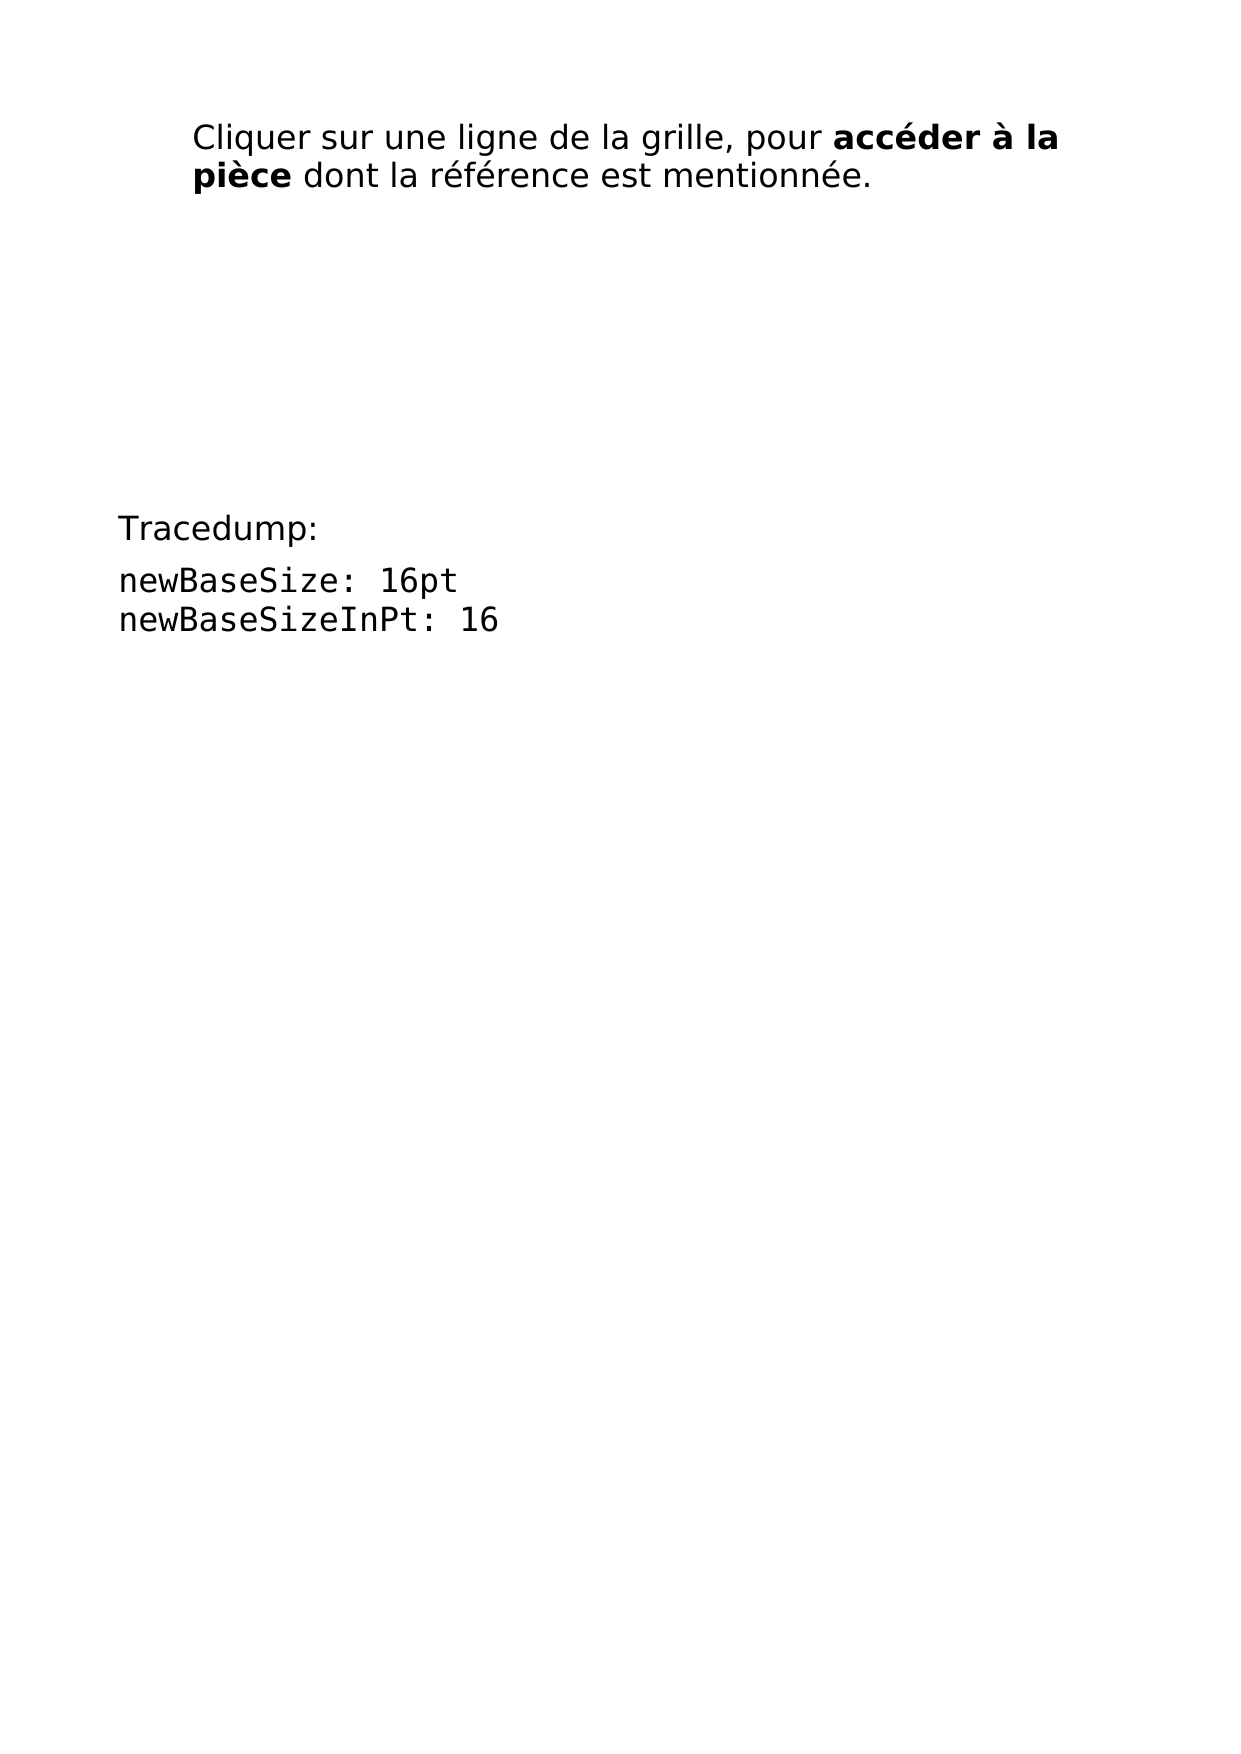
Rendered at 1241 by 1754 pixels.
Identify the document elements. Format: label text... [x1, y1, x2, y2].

text newBaseSize: 16pt newBaseSizeInPt: 16 [118, 561, 1122, 639]
text Tracedump: [118, 471, 1122, 549]
list Cliquer sur une ligne de la grille, pour accéder à la pièce dont la référence est mentionnée. [177, 118, 1122, 312]
